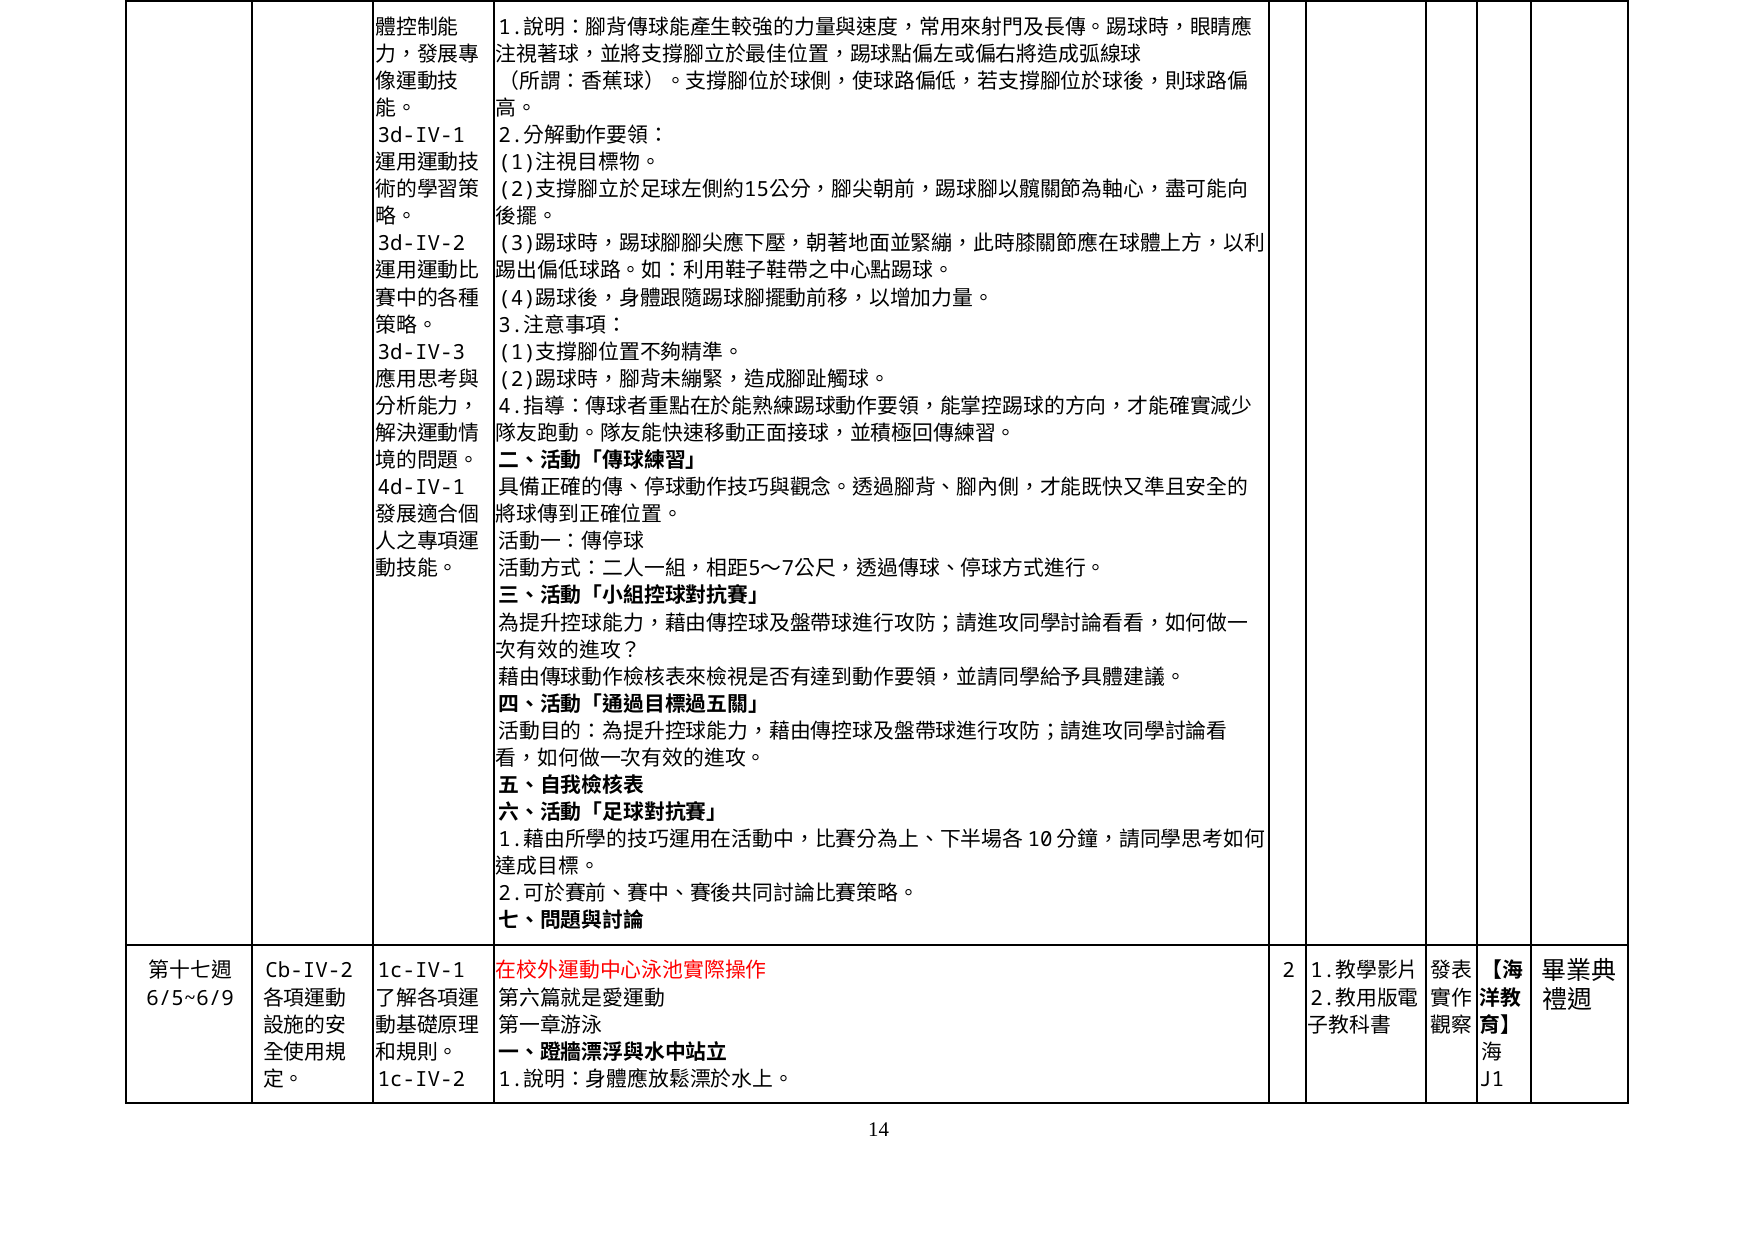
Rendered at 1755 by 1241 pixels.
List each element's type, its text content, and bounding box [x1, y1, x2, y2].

table_cell [1532, 2, 1627, 944]
table_cell Cb-IV-2 各項運動設施的安全使用規定。 [253, 946, 372, 1102]
table_cell [1270, 2, 1305, 944]
table_cell [1478, 2, 1530, 944]
table_cell [1307, 2, 1425, 944]
table_cell 第十七週 6/5~6/9 [127, 946, 251, 1102]
table_cell [1427, 2, 1476, 944]
table_cell 【海洋教育】 海J1 [1478, 946, 1530, 1102]
table_cell 2 [1270, 946, 1305, 1102]
table_cell 在校外運動中心泳池實際操作 第六篇就是愛運動 第一章游泳 一、蹬牆漂浮與水中站立 1.說明：身體應放鬆漂於水上。 [495, 946, 1268, 1102]
table_cell 1c-IV-1 了解各項運動基礎原理和規則。 1c-IV-2 [374, 946, 493, 1102]
table_cell 1.說明：腳背傳球能產生較強的力量與速度，常用來射門及長傳。踢球時，眼睛應注視著球，並將支撐腳立於最佳位置，踢球點偏左或偏右將造成弧線球 （所謂：香蕉球）。支撐腳位於球側，使球路偏低，若支撐腳位於球後，則球路偏高。 2.分解動作要領： (1)注視目標物。 (2)支撐腳立於足球左側約15公分，腳尖朝前，踢球腳以髖關節為軸心，盡可能向後擺。 (3)踢球時，踢球腳腳尖應下壓，朝著地面並緊繃，此時膝關節應在球體上方，以利踢出偏低球路。如：利用鞋子鞋帶之中心點踢球。 (4)踢球後，身體跟隨踢球腳擺動前移，以增加力量。 3.注意事項： (1)支撐腳位置不夠精準。 (2)踢球時，腳背未繃緊，造成腳趾觸球。 4.指導：傳球者重點在於能熟練踢球動作要領，能掌控踢球的方向，才能確實減少隊友跑動。隊友能快速移動正面接球，並積極回傳練習。 二、活動「傳球練習」 具備正確的傳、停球動作技巧與觀念。透過腳背、腳內側，才能既快又準且安全的將球傳到正確位置。 活動一：傳停球 活動方式：二人一組，相距5～7公尺，透過傳球、停球方式進行。 三、活動「小組控球對抗賽」 為提升控球能力，藉由傳控球及盤帶球進行攻防；請進攻同學討論看看，如何做一次有效的進攻？ 藉由傳球動作檢核表來檢視是否有達到動作要領，並請同學給予具體建議。 四、活動「通過目標過五關」 活動目的：為提升控球能力，藉由傳控球及盤帶球進行攻防；請進攻同學討論看看，如何做一次有效的進攻。 五、自我檢核表 六、活動「足球對抗賽」 1.藉由所學的技巧運用在活動中，比賽分為上、下半場各10分鐘，請同學思考如何達成目標。 2.可於賽前、賽中、賽後共同討論比賽策略。 七、問題與討論 [495, 2, 1268, 944]
table_cell 畢業典禮週 [1532, 946, 1627, 1102]
table_cell 1.教學影片 2.教用版電子教科書 [1307, 946, 1425, 1102]
table_cell [253, 2, 372, 944]
table_cell 體控制能力，發展專像運動技能。 3d-IV-1 運用運動技術的學習策略。 3d-IV-2 運用運動比賽中的各種策略。 3d-IV-3 應用思考與分析能力，解決運動情境的問題。 4d-IV-1 發展適合個人之專項運動技能。 [374, 2, 493, 944]
table_cell [127, 2, 251, 944]
table_cell 發表 實作 觀察 [1427, 946, 1476, 1102]
